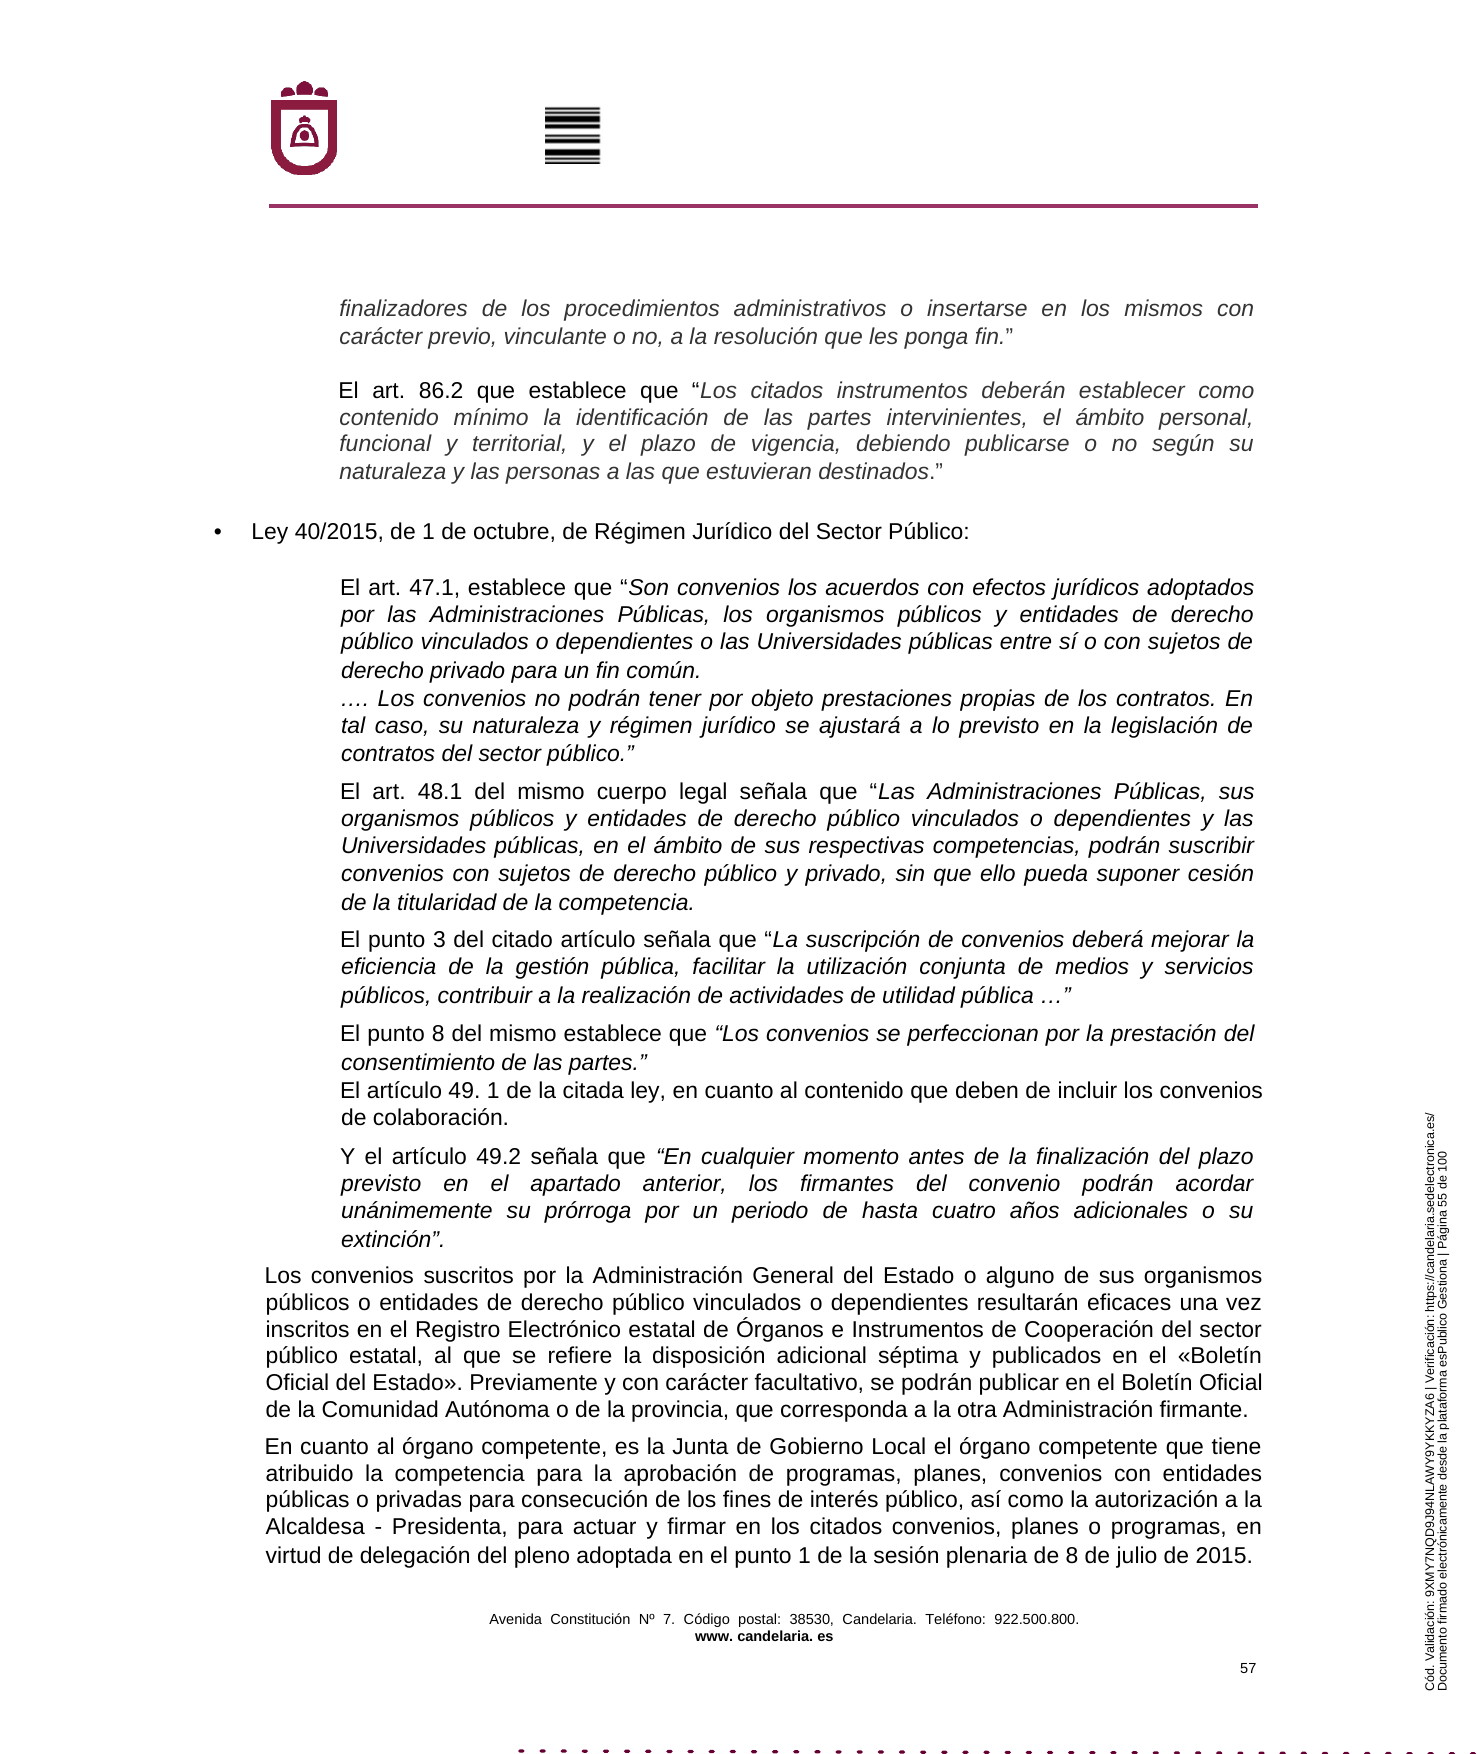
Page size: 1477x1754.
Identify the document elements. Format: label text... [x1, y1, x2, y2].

text El punto 3 del citado artículo señala que “La suscripción de convenios deberá mejorar la eficiencia de la gestión pública, facilitar la utilización conjunta de medios y servicios públicos, contribuir a la realización de actividades de utilidad pública …” [340, 926, 1257, 1009]
text Los convenios suscritos por la Administración General del Estado o alguno de sus organismos públicos o entidades de derecho público vinculados o dependientes resultarán eficaces una vez inscritos en el Registro Electrónico estatal de Órganos e Instrumentos de Cooperación del sector público estatal, al que se refiere la disposición adicional séptima y publicados en el «Boletín Oficial del Estado». Previamente y con carácter facultativo, se podrán publicar en el Boletín Oficial de la Comunidad Autónoma o de la provincia, que corresponda a la otra Administración firmante. [264, 1262, 1263, 1422]
text El art. 86.2 que establece que “Los citados instrumentos deberán establecer como contenido mínimo la identificación de las partes intervinientes, el ámbito personal, funcional y territorial, y el plazo de vigencia, debiendo publicarse o no según su naturaleza y las personas a las que estuvieran destinados.” [338, 378, 1257, 485]
text Y el artículo 49.2 señala que “En cualquier momento antes de la finalización del plazo previsto en el apartado anterior, los firmantes del convenio podrán acordar unánimemente su prórroga por un periodo de hasta cuatro años adicionales o su extinción”. [340, 1143, 1257, 1253]
text El art. 48.1 del mismo cuerpo legal señala que “Las Administraciones Públicas, sus organismos públicos y entidades de derecho público vinculados o dependientes y las Universidades públicas, en el ámbito de sus respectivas competencias, podrán suscribir convenios con sujetos de derecho público y privado, sin que ello pueda suponer cesión de la titularidad de la competencia. [340, 778, 1257, 915]
text En cuanto al órgano competente, es la Junta de Gobierno Local el órgano competente que tiene atribuido la competencia para la aprobación de programas, planes, convenios con entidades públicas o privadas para consecución de los fines de interés público, así como la autorización a la Alcaldesa - Presidenta, para actuar y firmar en los citados convenios, planes o programas, en virtud de delegación del pleno adoptada en el punto 1 de la sesión plenaria de 8 de julio de 2015. [264, 1433, 1263, 1569]
text …. Los convenios no podrán tener por objeto prestaciones propias de los contratos. En tal caso, su naturaleza y régimen jurídico se ajustará a lo previsto en la legislación de contratos del sector público.” [340, 685, 1257, 766]
text finalizadores de los procedimientos administrativos o insertarse en los mismos con carácter previo, vinculante o no, a la resolución que les ponga fin.” [338, 295, 1257, 350]
text El art. 47.1, establece que “Son convenios los acuerdos con efectos jurídicos adoptados por las Administraciones Públicas, los organismos públicos y entidades de derecho público vinculados o dependientes o las Universidades públicas entre sí o con sujetos de derecho privado para un fin común. [340, 574, 1257, 684]
list Ley 40/2015, de 1 de octubre, de Régimen Jurídico del Sector Público: [214, 516, 1263, 545]
text El punto 8 del mismo establece que “Los convenios se perfeccionan por la prestación del consentimiento de las partes.” [340, 1020, 1257, 1076]
text El artículo 49. 1 de la citada ley, en cuanto al contenido que deben de incluir los convenios de colaboración. [340, 1077, 1263, 1130]
